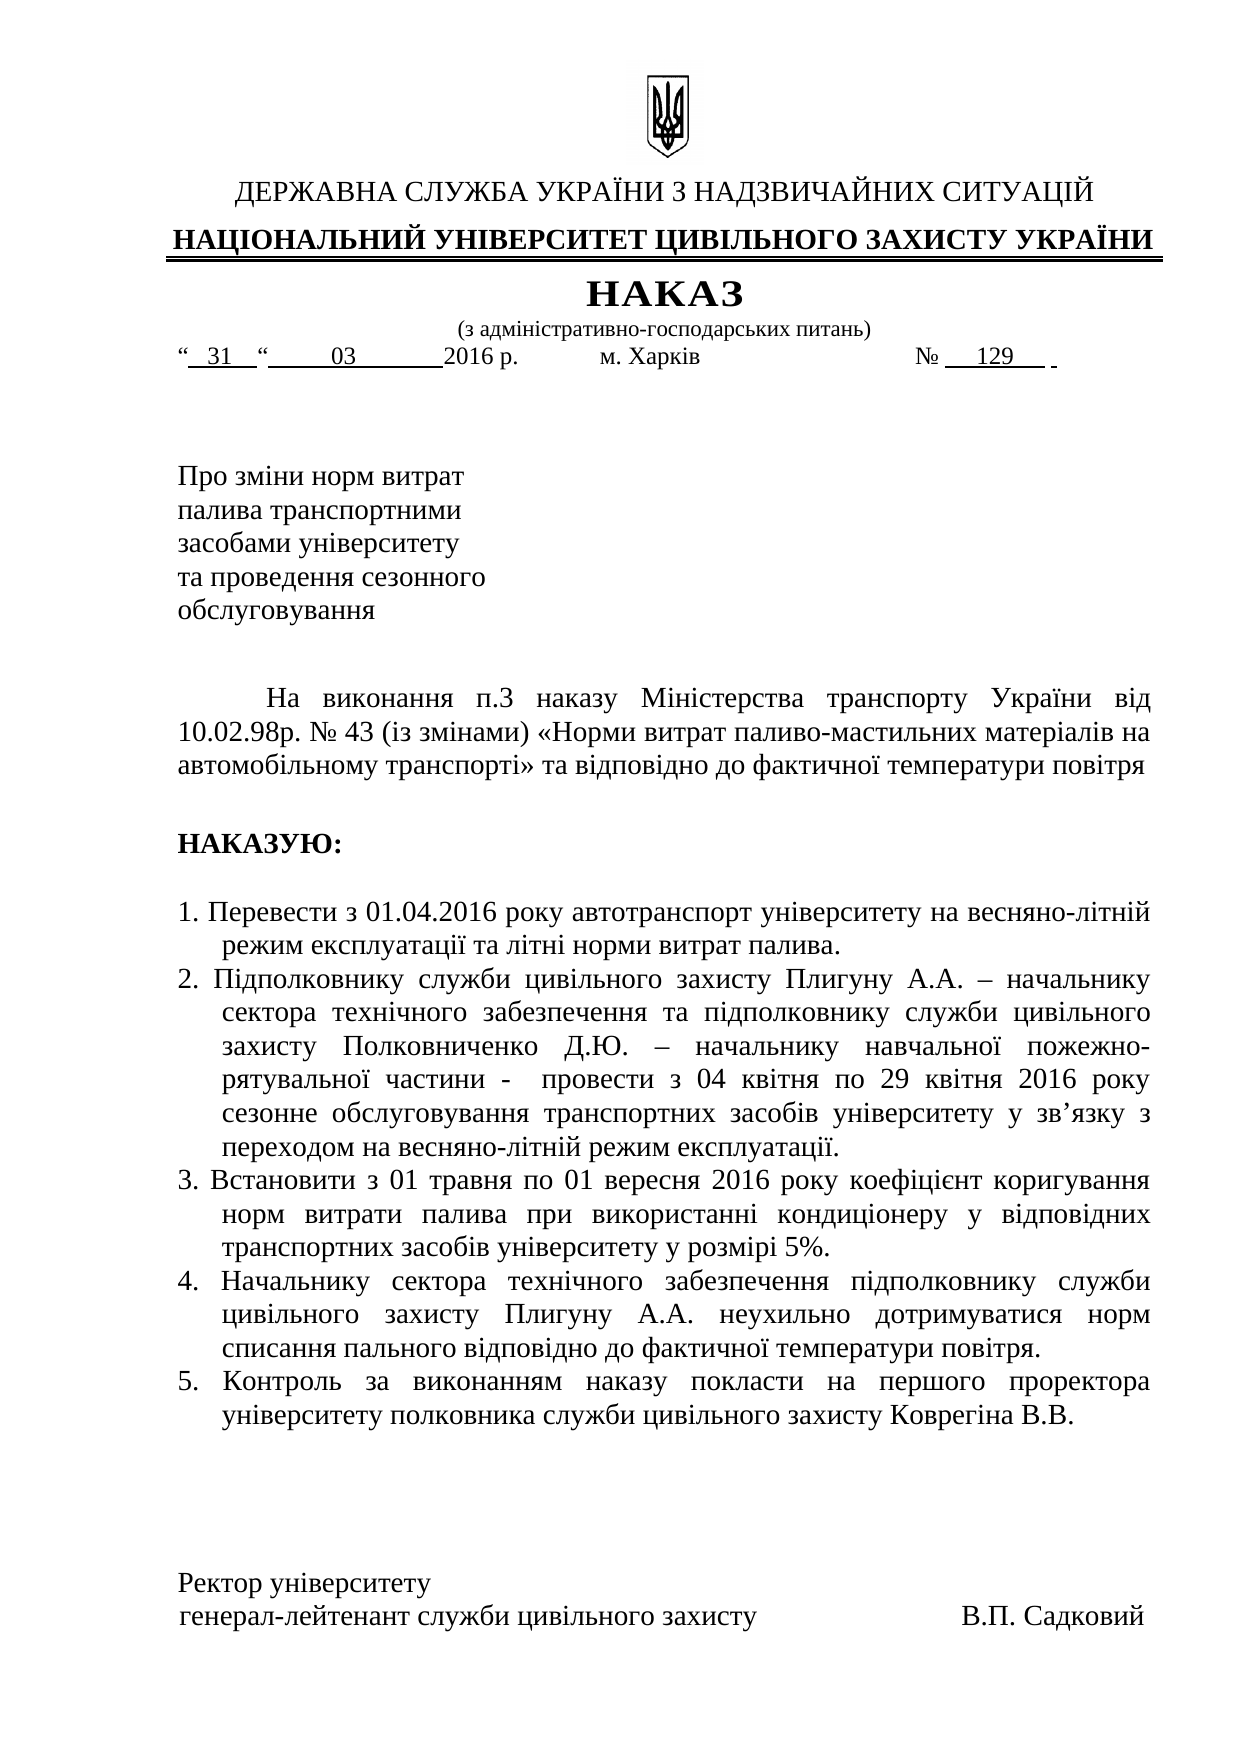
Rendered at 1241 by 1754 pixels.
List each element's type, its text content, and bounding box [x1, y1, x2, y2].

text Ректор університету [177, 1565, 1152, 1598]
text НАКАЗУЮ: [177, 826, 1152, 859]
table_header ДЕРЖАВНА СЛУЖБА УКРАЇНИ З НАДЗВИЧАЙНИХ СИТУАЦІЙ НАЦІОНАЛЬНИЙ УНІВЕРСИТЕТ ЦИВІЛЬНОГО ЗАХИСТУ УКРАЇНИ [166, 175, 1163, 256]
text 1. Перевести з 01.04.2016 року автотранспорт університету на весняно-літній режим експлуатації та літні норми витрат палива. [177, 894, 1152, 961]
text НАКАЗ [177, 272, 1152, 315]
text (з адміністративно-господарських питань) [177, 315, 1152, 341]
text Про зміни норм витрат [177, 458, 1152, 492]
text “ 31 “ 03 2016 р. м. Харків № 129 . [177, 341, 1152, 370]
text засобами університету [177, 525, 1152, 559]
text На виконання п.3 наказу Міністерства транспорту України від 10.02.98р. № 43 (із змінами) «Норми витрат паливо-мастильних матеріалів на автомобільному транспорті» та відповідно до фактичної температури повітря [177, 680, 1152, 781]
text палива транспортними [177, 492, 1152, 525]
text 4. Начальнику сектора технічного забезпечення підполковнику служби цивільного захисту Плигуну А.А. неухильно дотримуватися норм списання пального відповідно до фактичної температури повітря. [177, 1263, 1152, 1363]
text 2. Підполковнику служби цивільного захисту Плигуну А.А. – начальнику сектора технічного забезпечення та підполковнику служби цивільного захисту Полковниченко Д.Ю. – начальнику навчальної пожежно-рятувальної частини - провести з 04 квітня по 29 квітня 2016 року сезонне обслуговування транспортних засобів університету у зв’язку з переходом на весняно-літній режим експлуатації. [177, 961, 1152, 1162]
text обслуговування [177, 592, 1152, 626]
text 3. Встановити з 01 травня по 01 вересня 2016 року коефіцієнт коригування норм витрати палива при використанні кондиціонеру у відповідних транспортних засобів університету у розмірі 5%. [177, 1162, 1152, 1263]
text 5. Контроль за виконанням наказу покласти на першого проректора університету полковника служби цивільного захисту Коврегіна В.В. [177, 1363, 1152, 1431]
text генерал-лейтенант служби цивільного захисту В.П. Садковий [179, 1598, 1152, 1632]
text та проведення сезонного [177, 559, 1152, 592]
